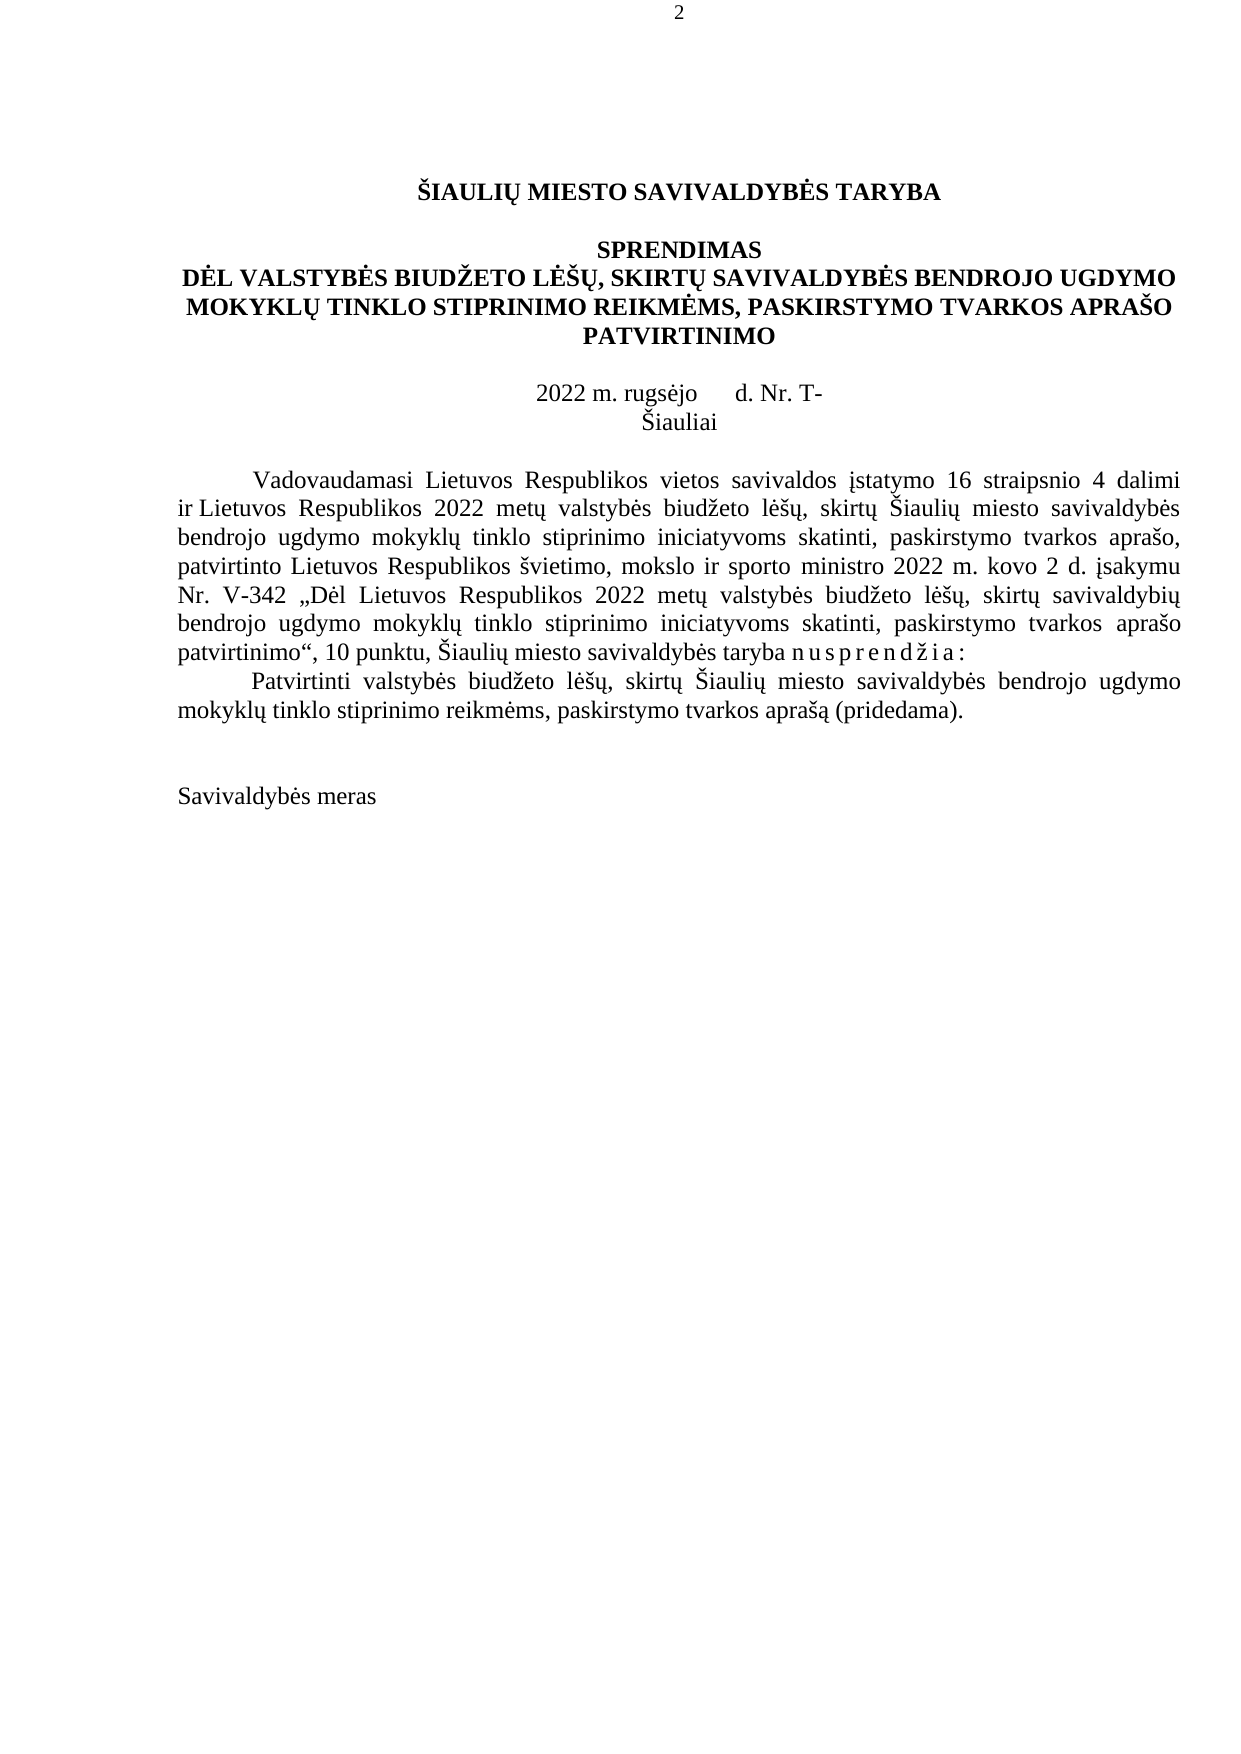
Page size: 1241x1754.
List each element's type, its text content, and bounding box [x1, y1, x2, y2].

text Vadovaudamasi Lietuvos Respublikos vietos savivaldos įstatymo 16 straipsnio 4 dalimi ir Lietuvos Respublikos 2022 metų valstybės biudžeto lėšų, skirtų Šiaulių miesto savivaldybės bendrojo ugdymo mokyklų tinklo stiprinimo iniciatyvoms skatinti, paskirstymo tvarkos aprašo, patvirtinto Lietuvos Respublikos švietimo, mokslo ir sporto ministro 2022 m. kovo 2 d. įsakymu Nr. V-342 „Dėl Lietuvos Respublikos 2022 metų valstybės biudžeto lėšų, skirtų savivaldybių bendrojo ugdymo mokyklų tinklo stiprinimo iniciatyvoms skatinti, paskirstymo tvarkos aprašo patvirtinimo“, 10 punktu, Šiaulių miesto savivaldybės taryba nusprendžia: [177, 465, 1181, 666]
text SPRENDIMAS [177, 235, 1181, 263]
text Savivaldybės meras [177, 781, 1181, 810]
text Patvirtinti valstybės biudžeto lėšų, skirtų Šiaulių miesto savivaldybės bendrojo ugdymo mokyklų tinklo stiprinimo reikmėms, paskirstymo tvarkos aprašą (pridedama). [177, 666, 1181, 723]
text Šiauliai [177, 407, 1181, 436]
text DĖL VALSTYBĖS BIUDŽETO LĖŠŲ, SKIRTŲ SAVIVALDYBĖS BENDROJO UGDYMO MOKYKLŲ TINKLO STIPRINIMO REIKMĖMS, PASKIRSTYMO TVARKOS APRAŠO PATVIRTINIMO [177, 263, 1181, 350]
text 2022 m. rugsėjo d. Nr. T- [177, 378, 1181, 407]
text ŠIAULIŲ MIESTO SAVIVALDYBĖS TARYBA [177, 177, 1181, 206]
